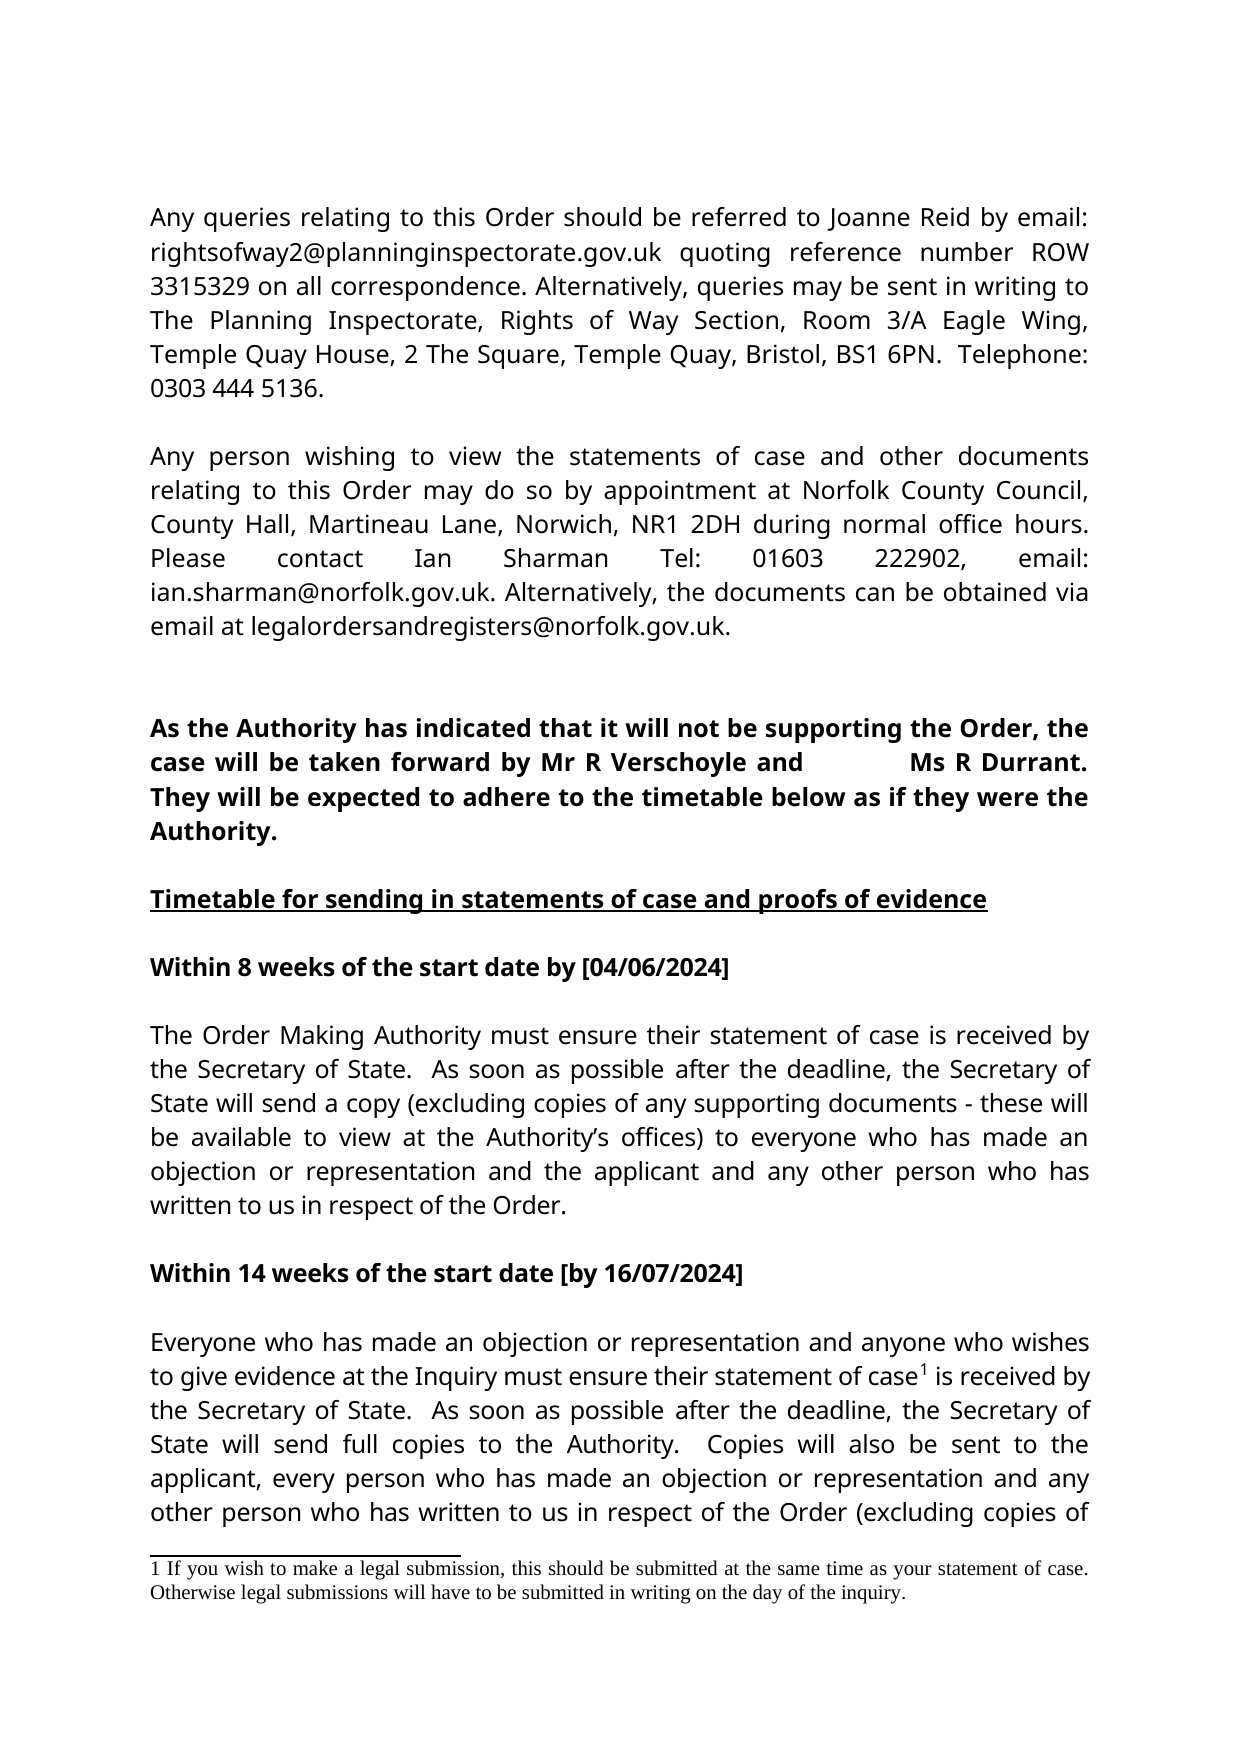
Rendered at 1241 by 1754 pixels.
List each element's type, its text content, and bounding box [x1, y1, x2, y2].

text Within 8 weeks of the start date by [04/06/2024] [150, 949, 1090, 983]
text Within 14 weeks of the start date [by 16/07/2024] [150, 1256, 1090, 1290]
text Any person wishing to view the statements of case and other documents relating to this Order may do so by appointment at Norfolk County Council, County Hall, Martineau Lane, Norwich, NR1 2DH during normal office hours. Please contact Ian Sharman Tel: 01603 222902, email: ian.sharman@norfolk.gov.uk. Alternatively, the documents can be obtained via email at legalordersandregisters@norfolk.gov.uk. [150, 438, 1090, 643]
text Any queries relating to this Order should be referred to Joanne Reid by email: rightsofway2@planninginspectorate.gov.uk quoting reference number ROW 3315329 on all correspondence. Alternatively, queries may be sent in writing to The Planning Inspectorate, Rights of Way Section, Room 3/A Eagle Wing, Temple Quay House, 2 The Square, Temple Quay, Bristol, BS1 6PN. Telephone: 0303 444 5136. [150, 200, 1090, 404]
text Timetable for sending in statements of case and proofs of evidence [150, 881, 1090, 915]
text If you wish to make a legal submission, this should be submitted at the same time as your statement of case. Otherwise legal submissions will have to be submitted in writing on the day of the inquiry. [150, 1556, 1090, 1604]
text Everyone who has made an objection or representation and anyone who wishes to give evidence at the Inquiry must ensure their statement of case is received by the Secretary of State. As soon as possible after the deadline, the Secretary of State will send full copies to the Authority. Copies will also be sent to the applicant, every person who has made an objection or representation and any other person who has written to us in respect of the Order (excluding copies of [150, 1324, 1090, 1528]
text The Order Making Authority must ensure their statement of case is received by the Secretary of State. As soon as possible after the deadline, the Secretary of State will send a copy (excluding copies of any supporting documents - these will be available to view at the Authority’s offices) to everyone who has made an objection or representation and the applicant and any other person who has written to us in respect of the Order. [150, 1018, 1090, 1222]
text As the Authority has indicated that it will not be supporting the Order, the case will be taken forward by Mr R Verschoyle and Ms R Durrant. They will be expected to adhere to the timetable below as if they were the Authority. [150, 711, 1090, 847]
